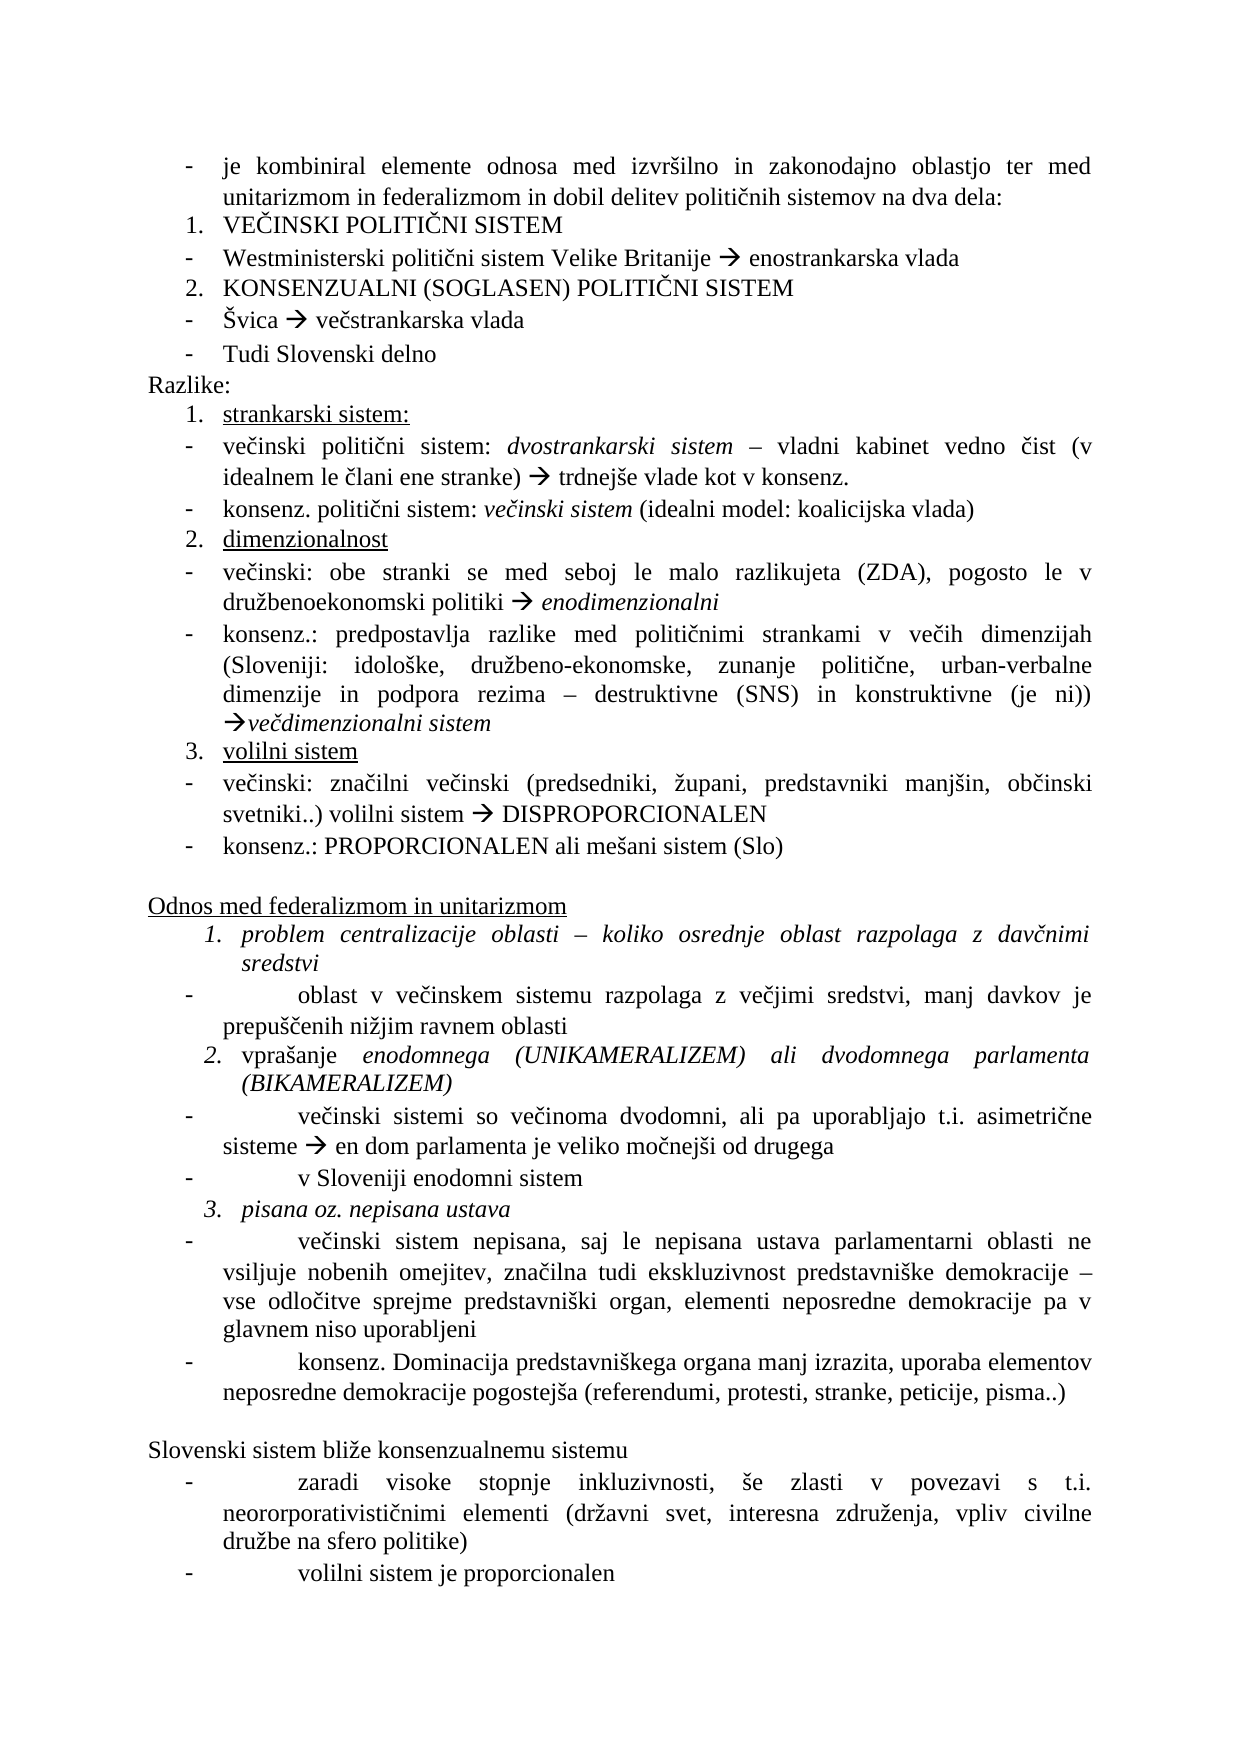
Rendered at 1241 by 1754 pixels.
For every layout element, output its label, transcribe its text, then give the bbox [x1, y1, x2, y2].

list večinski politični sistem: dvostrankarski sistem – vladni kabinet vedno čist (v idealnem le člani ene stranke)  trdnejše vlade kot v konsenz. [185, 428, 1093, 490]
text Odnos med federalizmom in unitarizmom [148, 891, 1093, 919]
list večinski sistemi so večinoma dvodomni, ali pa uporabljajo t.i. asimetrične sisteme  en dom parlamenta je veliko močnejši od drugega [185, 1097, 1093, 1160]
list Švica  večstrankarska vlada [185, 302, 1093, 336]
list dimenzionalnost [185, 524, 1093, 553]
list volilni sistem je proporcionalen [185, 1555, 1093, 1589]
list konsenz. politični sistem: večinski sistem (idealni model: koalicijska vlada) [185, 490, 1093, 524]
text Razlike: [148, 370, 1093, 399]
list zaradi visoke stopnje inkluzivnosti, še zlasti v povezavi s t.i. neororporativističnimi elementi (državni svet, interesna združenja, vpliv civilne družbe na sfero politike) [185, 1463, 1093, 1555]
list vprašanje enodomnega (UNIKAMERALIZEM) ali dvodomnega parlamenta (BIKAMERALIZEM) [204, 1040, 1093, 1097]
list konsenz. Dominacija predstavniškega organa manj izrazita, uporaba elementov neposredne demokracije pogostejša (referendumi, protesti, stranke, peticije, pisma..) [185, 1343, 1093, 1406]
list Tudi Slovenski delno [185, 336, 1093, 370]
list strankarski sistem: [185, 399, 1093, 428]
list večinski: značilni večinski (predsedniki, župani, predstavniki manjšin, občinski svetniki..) volilni sistem  DISPROPORCIONALEN [185, 765, 1093, 828]
list oblast v večinskem sistemu razpolaga z večjimi sredstvi, manj davkov je prepuščenih nižjim ravnem oblasti [185, 977, 1093, 1040]
list večinski: obe stranki se med seboj le malo razlikujeta (ZDA), pogosto le v družbenoekonomski politiki  enodimenzionalni [185, 553, 1093, 616]
list VEČINSKI POLITIČNI SISTEM [185, 210, 1093, 239]
list konsenz.: PROPORCIONALEN ali mešani sistem (Slo) [185, 828, 1093, 862]
list konsenz.: predpostavlja razlike med političnimi strankami v večih dimenzijah (Sloveniji: idološke, družbeno-ekonomske, zunanje politične, urban-verbalne dimenzije in podpora rezima – destruktivne (SNS) in konstruktivne (je ni)) večdimenzionalni sistem [185, 616, 1093, 736]
list Westministerski politični sistem Velike Britanije  enostrankarska vlada [185, 239, 1093, 273]
text Slovenski sistem bliže konsenzualnemu sistemu [148, 1435, 1093, 1463]
list problem centralizacije oblasti – koliko osrednje oblast razpolaga z davčnimi sredstvi [204, 919, 1093, 977]
list v Sloveniji enodomni sistem [185, 1160, 1093, 1194]
list je kombiniral elemente odnosa med izvršilno in zakonodajno oblastjo ter med unitarizmom in federalizmom in dobil delitev političnih sistemov na dva dela: [185, 148, 1093, 210]
list večinski sistem nepisana, saj le nepisana ustava parlamentarni oblasti ne vsiljuje nobenih omejitev, značilna tudi ekskluzivnost predstavniške demokracije – vse odločitve sprejme predstavniški organ, elementi neposredne demokracije pa v glavnem niso uporabljeni [185, 1223, 1093, 1343]
list volilni sistem [185, 736, 1093, 765]
list pisana oz. nepisana ustava [204, 1194, 1093, 1223]
list KONSENZUALNI (SOGLASEN) POLITIČNI SISTEM [185, 273, 1093, 302]
